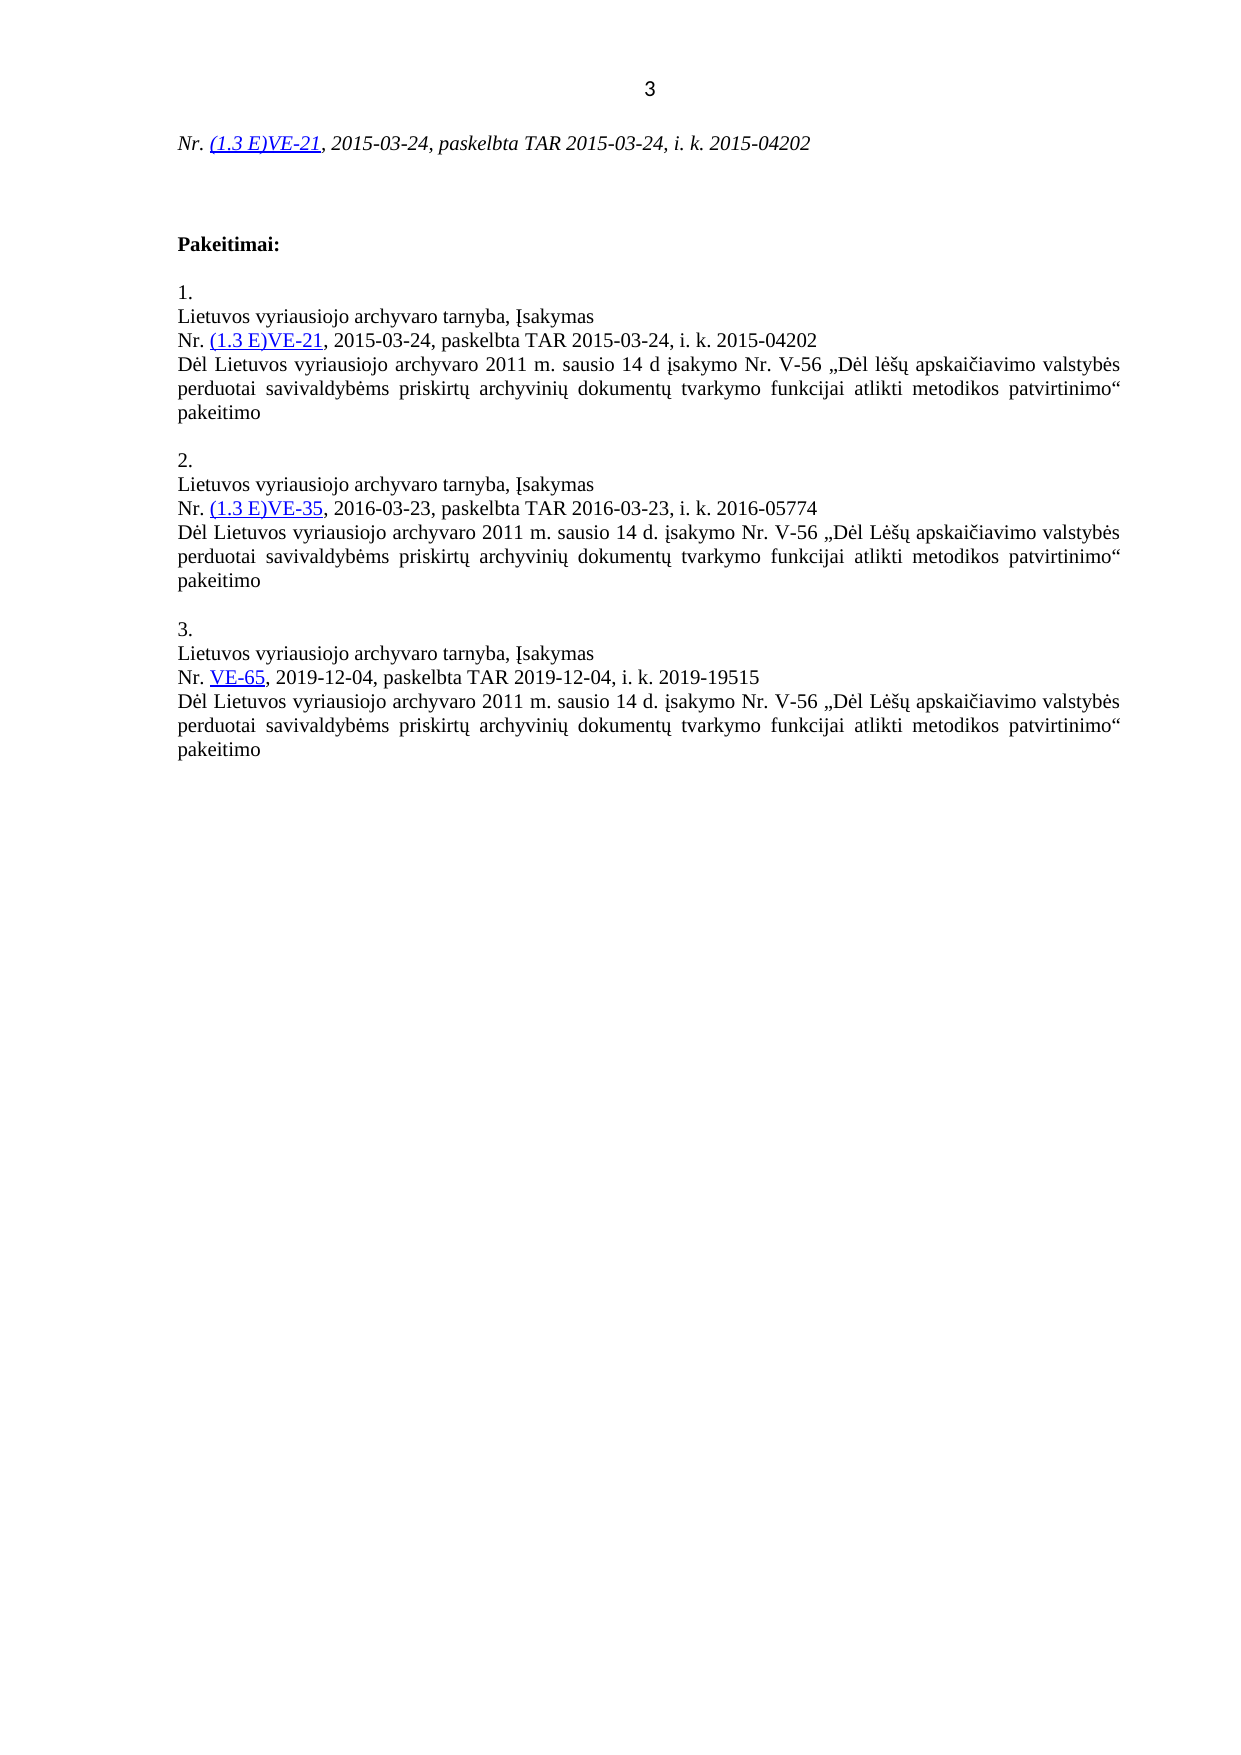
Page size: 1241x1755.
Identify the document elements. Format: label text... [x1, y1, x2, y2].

text Nr. VE-65, 2019-12-04, paskelbta TAR 2019-12-04, i. k. 2019-19515 [177, 665, 1122, 689]
text Nr. (1.3 E)VE-21, 2015-03-24, paskelbta TAR 2015-03-24, i. k. 2015-04202 [177, 131, 1122, 155]
text Dėl Lietuvos vyriausiojo archyvaro 2011 m. sausio 14 d įsakymo Nr. V-56 „Dėl lėšų apskaičiavimo valstybės perduotai savivaldybėms priskirtų archyvinių dokumentų tvarkymo funkcijai atlikti metodikos patvirtinimo“ pakeitimo [177, 352, 1122, 424]
text 3. [177, 617, 1122, 641]
text Dėl Lietuvos vyriausiojo archyvaro 2011 m. sausio 14 d. įsakymo Nr. V-56 „Dėl Lėšų apskaičiavimo valstybės perduotai savivaldybėms priskirtų archyvinių dokumentų tvarkymo funkcijai atlikti metodikos patvirtinimo“ pakeitimo [177, 689, 1122, 761]
text Lietuvos vyriausiojo archyvaro tarnyba, Įsakymas [177, 304, 1122, 328]
text Lietuvos vyriausiojo archyvaro tarnyba, Įsakymas [177, 641, 1122, 665]
text Dėl Lietuvos vyriausiojo archyvaro 2011 m. sausio 14 d. įsakymo Nr. V-56 „Dėl Lėšų apskaičiavimo valstybės perduotai savivaldybėms priskirtų archyvinių dokumentų tvarkymo funkcijai atlikti metodikos patvirtinimo“ pakeitimo [177, 520, 1122, 592]
text Nr. (1.3 E)VE-21, 2015-03-24, paskelbta TAR 2015-03-24, i. k. 2015-04202 [177, 328, 1122, 352]
text 1. [177, 280, 1122, 304]
text Lietuvos vyriausiojo archyvaro tarnyba, Įsakymas [177, 472, 1122, 496]
text 2. [177, 448, 1122, 472]
text Nr. (1.3 E)VE-35, 2016-03-23, paskelbta TAR 2016-03-23, i. k. 2016-05774 [177, 496, 1122, 520]
text Pakeitimai: [177, 232, 1122, 256]
